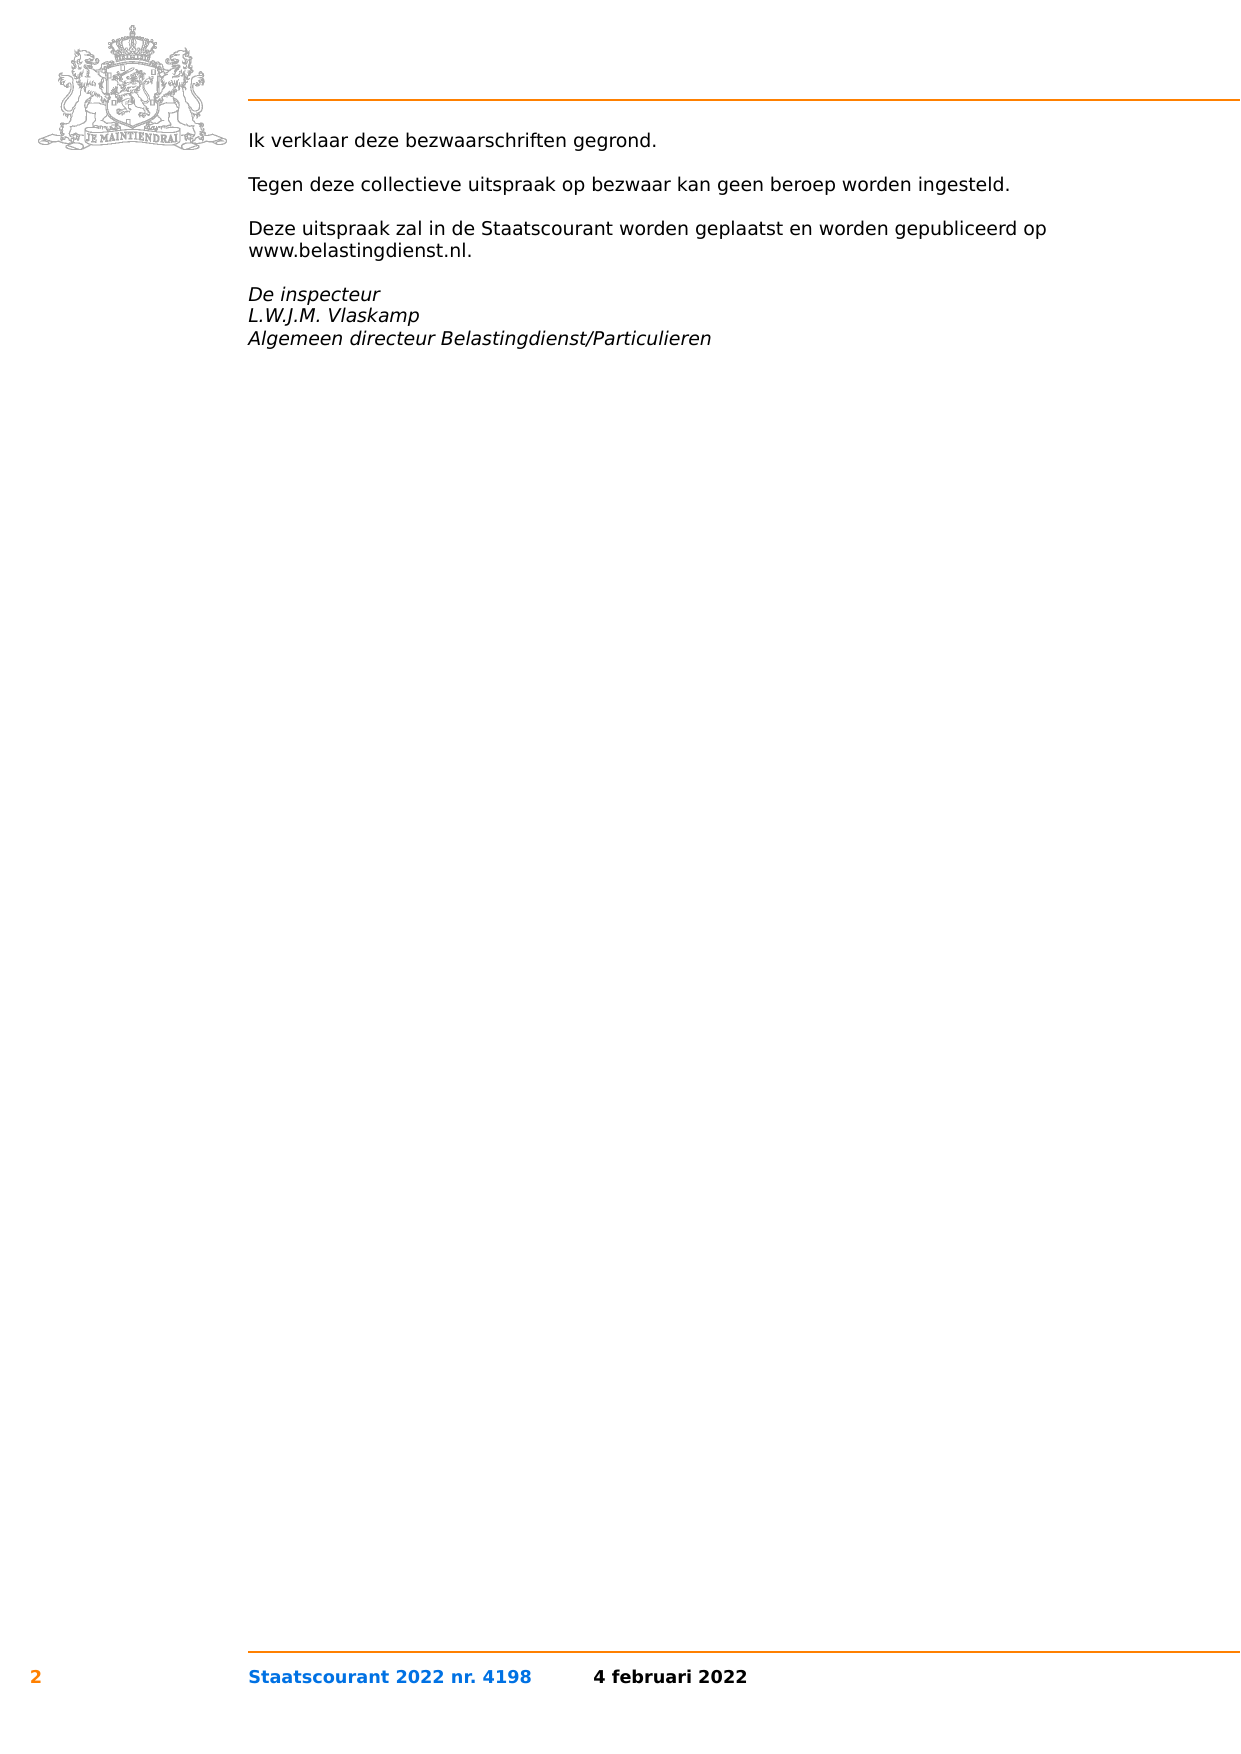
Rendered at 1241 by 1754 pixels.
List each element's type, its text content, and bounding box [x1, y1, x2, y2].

text De inspecteur L.W.J.M. Vlaskamp Algemeen directeur Belastingdienst/Particulieren [248, 283, 1163, 349]
picture [38, 25, 227, 150]
text Tegen deze collectieve uitspraak op bezwaar kan geen beroep worden ingesteld. [248, 174, 1163, 196]
text Ik verklaar deze bezwaarschriften gegrond. [248, 130, 1163, 152]
text Deze uitspraak zal in de Staatscourant worden geplaatst en worden gepubliceerd op www.belastingdienst.nl. [248, 218, 1163, 262]
